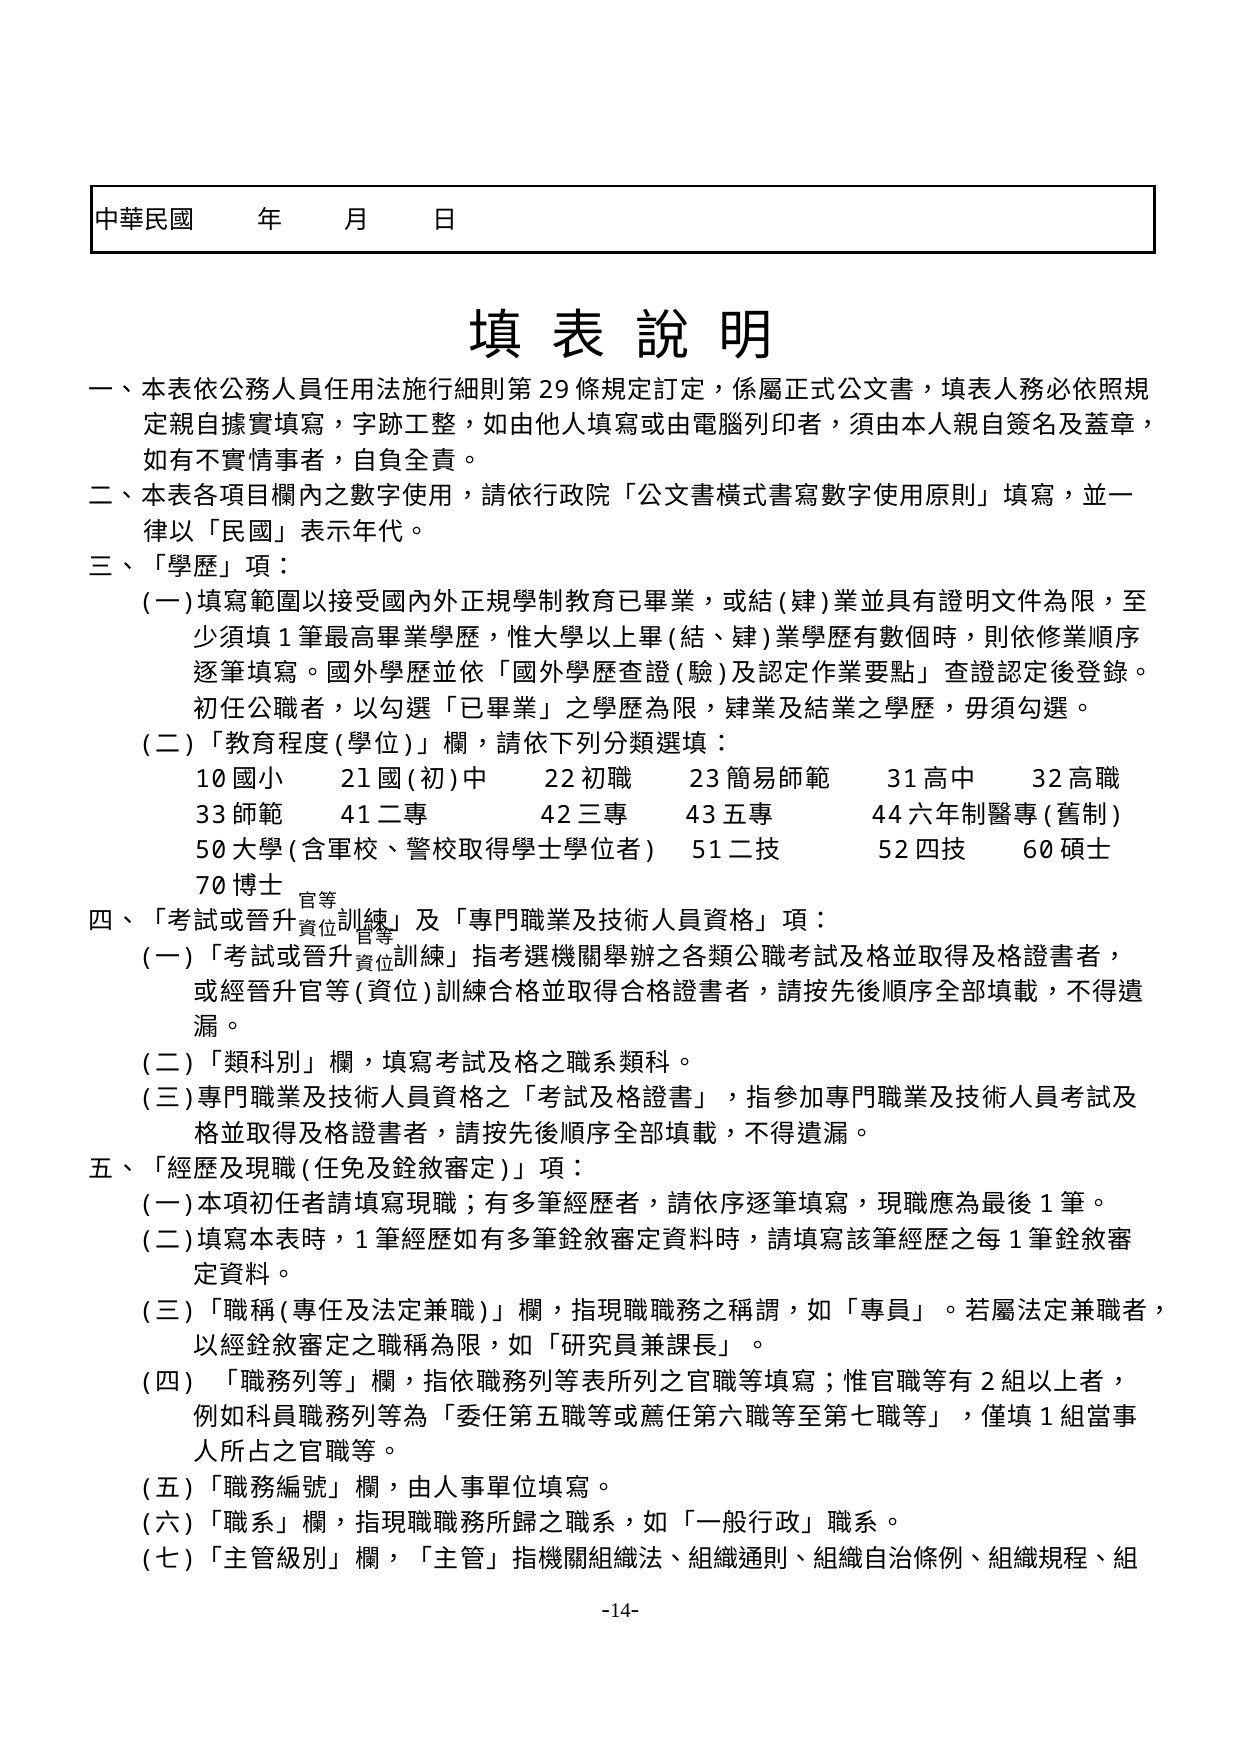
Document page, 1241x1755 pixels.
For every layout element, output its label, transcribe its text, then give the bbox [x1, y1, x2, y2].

text (二)填寫本表時，1筆經歷如有多筆銓敘審定資料時，請填寫該筆經歷之每1筆銓敘審定資料。 [139, 1220, 1152, 1291]
text (二)「類科別」欄，填寫考試及格之職系類科。 [139, 1043, 1152, 1078]
text 四、「考試或晉升官等資位訓練」及「專門職業及技術人員資格」項： [89, 901, 1152, 937]
text 二、本表各項目欄內之數字使用，請依行政院「公文書橫式書寫數字使用原則」填寫，並一律以「民國」表示年代。 [89, 476, 1152, 547]
text (三)專門職業及技術人員資格之「考試及格證書」，指參加專門職業及技術人員考試及格並取得及格證書者，請按先後順序全部填載，不得遺漏。 [139, 1078, 1152, 1149]
text (三)「職稱(專任及法定兼職)」欄，指現職職務之稱謂，如「專員」。若屬法定兼職者，以經銓敘審定之職稱為限，如「研究員兼課長」。 [139, 1291, 1152, 1362]
text (七)「主管級別」欄，「主管」指機關組織法、組織通則、組織自治條例、組織規程、組織準則及編制表所置之首長、副首長、行政性幕僚長－秘書長、主任秘書或總核稿秘書、技術性幕僚長－總工程司、主任工程司或總核稿技正，以及內部單位主管、副主管，不含任務編組之職務。另其「級別」之一級、二級、三級、四級(以下)等單位層級之分類，係按機關組織法規所成立專責單位（包括業務單位、輔助單位或派出單位等）之行政層級區分，其中一級單位之行政層級並不為其他單位之下，其主管直接對機關首長負責；二級單位係隸屬於一級單位之下；三級、四級(以下)等單位，依序類推。請人事單位依上開「主管」與「級別」之區分方式填入適當代碼： [139, 1539, 1152, 1574]
text (二)「教育程度(學位)」欄，請依下列分類選填： 10國小 2l國(初)中 22初職 23簡易師範 31高中 32高職 33師範 41二專 42三專 43五專 44六年制醫專(舊制) 50大學(含軍校、警校取得學士學位者) 51二技 52四技 60碩士 70博士 [139, 724, 1152, 901]
text (四) 「職務列等」欄，指依職務列等表所列之官職等填寫；惟官職等有2組以上者，例如科員職務列等為「委任第五職等或薦任第六職等至第七職等」，僅填1組當事人所占之官職等。 [139, 1362, 1152, 1468]
table_cell 中華民國 年 月 日 [93, 187, 1153, 251]
text (一)「考試或晉升官等資位訓練」指考選機關舉辦之各類公職考試及格並取得及格證書者，或經晉升官等(資位)訓練合格並取得合格證書者，請按先後順序全部填載，不得遺漏。 [139, 937, 1152, 1043]
text (五)「職務編號」欄，由人事單位填寫。 [139, 1468, 1152, 1503]
text 三、「學歷」項： [89, 547, 1152, 582]
text 一、本表依公務人員任用法施行細則第29條規定訂定，係屬正式公文書，填表人務必依照規定親自據實填寫，字跡工整，如由他人填寫或由電腦列印者，須由本人親自簽名及蓋章，如有不實情事者，自負全責。 [89, 370, 1152, 476]
text 五、「經歷及現職(任免及銓敘審定)」項： [89, 1149, 1152, 1184]
text (六)「職系」欄，指現職職務所歸之職系，如「一般行政」職系。 [139, 1503, 1152, 1539]
text 填 表 說 明 [89, 292, 1152, 370]
text (一)本項初任者請填寫現職；有多筆經歷者，請依序逐筆填寫，現職應為最後1筆。 [139, 1184, 1152, 1220]
text (一)填寫範圍以接受國內外正規學制教育已畢業，或結(肄)業並具有證明文件為限，至少須填1筆最高畢業學歷，惟大學以上畢(結、肄)業學歷有數個時，則依修業順序逐筆填寫。國外學歷並依「國外學歷查證(驗)及認定作業要點」查證認定後登錄。初任公職者，以勾選「已畢業」之學歷為限，肄業及結業之學歷，毋須勾選。 [139, 582, 1152, 724]
